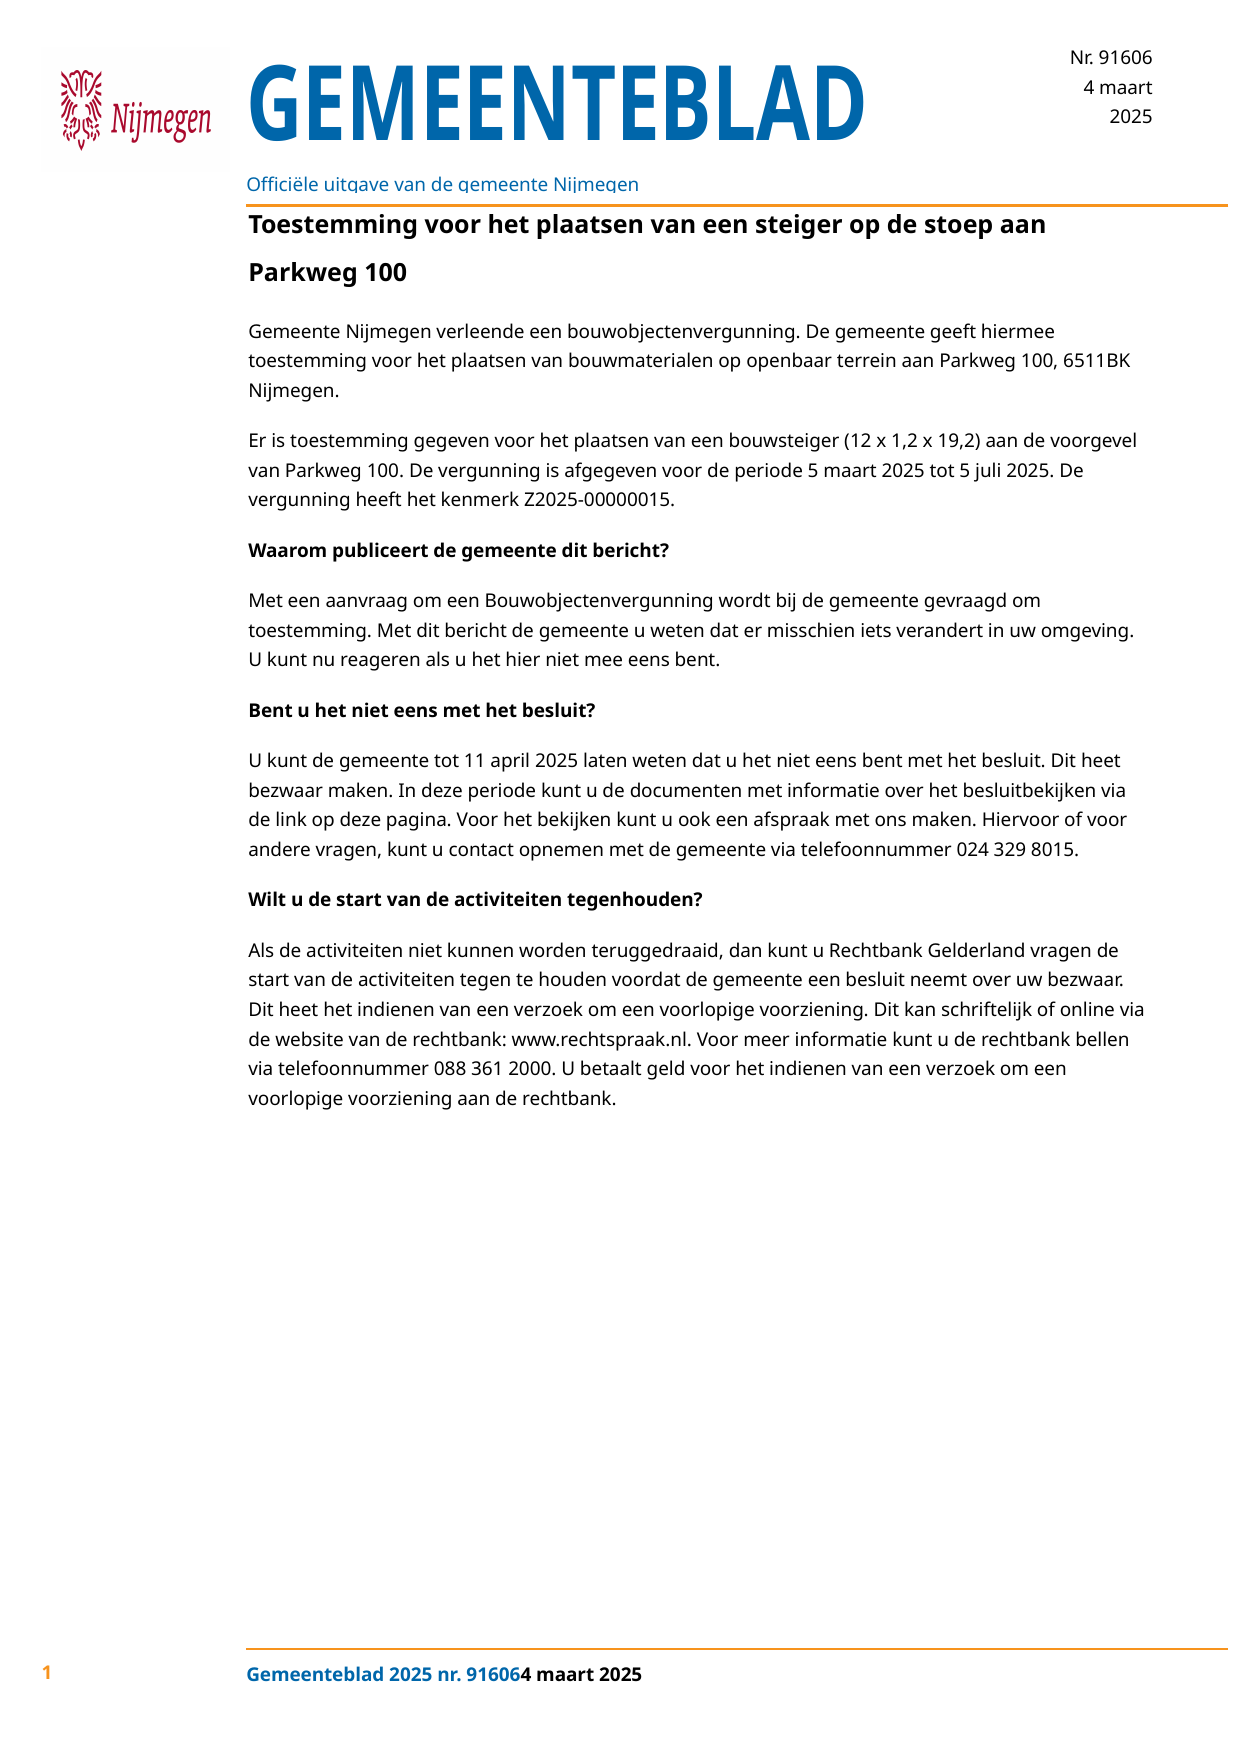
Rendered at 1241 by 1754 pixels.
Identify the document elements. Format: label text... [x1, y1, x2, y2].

text Er is toestemming gegeven voor het plaatsen van een bouwsteiger (12 x 1,2 x 19,2) aan de voorgevel van Parkweg 100. De vergunning is afgegeven voor de periode 5 maart 2025 tot 5 juli 2025. De vergunning heeft het kenmerk Z2025-00000015. [248, 427, 1152, 512]
text Bent u het niet eens met het besluit? [248, 697, 1152, 723]
text Gemeente Nijmegen verleende een bouwobjectenvergunning. De gemeente geeft hiermee toestemming voor het plaatsen van bouwmaterialen op openbaar terrein aan Parkweg 100, 6511BK Nijmegen. [248, 318, 1152, 403]
text Toestemming voor het plaatsen van een steiger op de stoep aan Parkweg 100 [248, 207, 1152, 288]
text Wilt u de start van de activiteiten tegenhouden? [248, 887, 1152, 912]
picture [41, 47, 231, 172]
text U kunt de gemeente tot 11 april 2025 laten weten dat u het niet eens bent met het besluit. Dit heet bezwaar maken. In deze periode kunt u de documenten met informatie over het besluitbekijken via de link op deze pagina. Voor het bekijken kunt u ook een afspraak met ons maken. Hiervoor of voor andere vragen, kunt u contact opnemen met de gemeente via telefoonnummer 024 329 8015. [248, 747, 1152, 862]
text Waarom publiceert de gemeente dit bericht? [248, 537, 1152, 563]
text Als de activiteiten niet kunnen worden teruggedraaid, dan kunt u Rechtbank Gelderland vragen de start van de activiteiten tegen te houden voordat de gemeente een besluit neemt over uw bezwaar. Dit heet het indienen van een verzoek om een voorlopige voorziening. Dit kan schriftelijk of online via de website van de rechtbank: www.rechtspraak.nl. Voor meer informatie kunt u de rechtbank bellen via telefoonnummer 088 361 2000. U betaalt geld voor het indienen van een verzoek om een voorlopige voorziening aan de rechtbank. [248, 937, 1152, 1111]
text Met een aanvraag om een Bouwobjectenvergunning wordt bij de gemeente gevraagd om toestemming. Met dit bericht de gemeente u weten dat er misschien iets verandert in uw omgeving. U kunt nu reageren als u het hier niet mee eens bent. [248, 587, 1152, 672]
